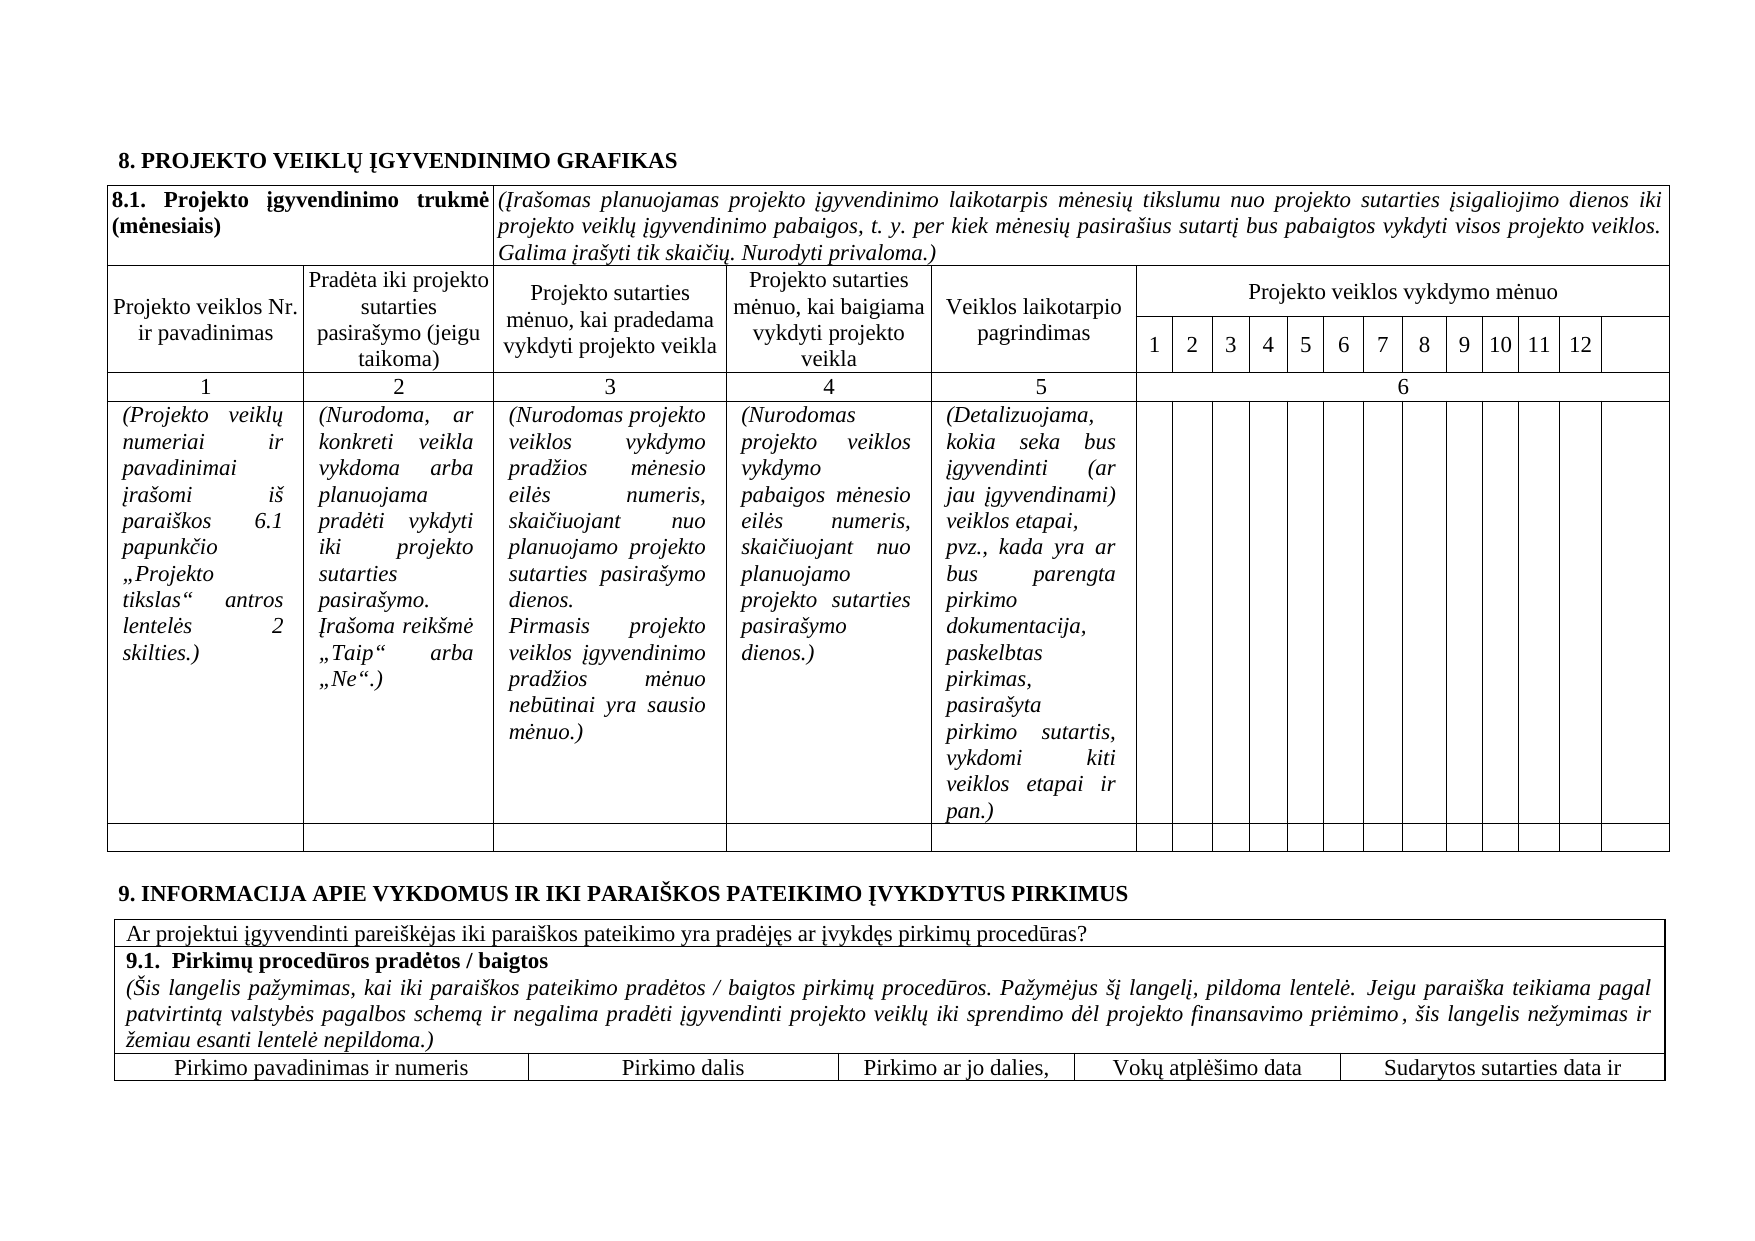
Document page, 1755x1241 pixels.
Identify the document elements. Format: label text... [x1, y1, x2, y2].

table_cell Projekto sutarties mėnuo, kai pradedama vykdyti projekto veikla [494, 266, 726, 372]
table_cell [1597, 824, 1601, 851]
table_cell 6 [1137, 373, 1669, 401]
table_cell [1560, 402, 1601, 823]
table_cell (Nurodoma, ar konkreti veikla vykdoma arba planuojama pradėti vykdyti iki projekto sutarties pasirašymo. Įrašoma reikšmė „Taip“ arba „Ne“.) [304, 402, 493, 823]
table_cell [1250, 402, 1287, 823]
table_cell [299, 824, 303, 851]
table_cell 6 [1324, 317, 1363, 372]
table_cell [1208, 824, 1212, 851]
table_cell 10 [1483, 317, 1518, 372]
table_cell 4 [727, 373, 931, 401]
table_header Ar projektui įgyvendinti pareiškėjas iki paraiškos pateikimo yra pradėjęs ar įvykdęs pirkimų procedūras? [115, 920, 1664, 946]
table_cell 7 [1364, 317, 1402, 372]
table_cell [1555, 824, 1559, 851]
table_cell [1483, 824, 1487, 851]
table_cell 3 [1213, 317, 1249, 372]
table_cell 11 [1519, 317, 1559, 372]
table_cell [108, 824, 112, 851]
table_cell [1324, 402, 1363, 823]
text 9. INFORMACIJA APIE VYKDOMUS IR IKI PARAIŠKOS PATEIKIMO ĮVYKDYTUS PIRKIMUS [118, 880, 1680, 907]
table_cell (Projekto veiklų numeriai ir pavadinimai įrašomi iš paraiškos 6.1 papunkčio „Projekto tikslas“ antros lentelės 2 skilties.) [108, 402, 303, 823]
table_cell [1519, 402, 1559, 823]
table_cell [1442, 824, 1446, 851]
table_cell Projekto sutarties mėnuo, kai baigiama vykdyti projekto veikla [727, 266, 931, 372]
table_cell (Detalizuojama, kokia seka bus įgyvendinti (ar jau įgyvendinami) veiklos etapai, pvz., kada yra ar bus parengta pirkimo dokumentacija, paskelbtas pirkimas, pasirašyta pirkimo sutartis, vykdomi kiti veiklos etapai ir pan.) [1118, 402, 1136, 823]
table_cell 1 [108, 373, 303, 401]
table_cell [1364, 402, 1402, 823]
table_cell Veiklos laikotarpio pagrindimas [932, 266, 1136, 372]
table_cell Projekto veiklos Nr. ir pavadinimas [108, 266, 303, 372]
table_cell Pirkimo ar jo dalies, [839, 1054, 1074, 1080]
table_cell 3 [494, 373, 726, 401]
table_cell [1403, 402, 1446, 823]
table_cell [1398, 824, 1402, 851]
table_cell 9 [1447, 317, 1482, 372]
table_cell 8 [1403, 317, 1446, 372]
table_cell [727, 824, 931, 851]
table_cell [1132, 824, 1136, 851]
table_cell Pradėta iki projekto sutarties pasirašymo (jeigu taikoma) [304, 266, 493, 372]
table_cell 5 [1288, 317, 1323, 372]
table_cell 2 [1173, 317, 1212, 372]
table_cell [304, 824, 493, 851]
table_cell [1483, 402, 1518, 823]
table_cell 9.1. Pirkimų procedūros pradėtos / baigtos (Šis langelis pažymimas, kai iki paraiškos pateikimo pradėtos / baigtos pirkimų procedūros. Pažymėjus šį langelį, pildoma lentelė. Jeigu paraiška teikiama pagal patvirtintą valstybės pagalbos schemą ir negalima pradėti įgyvendinti projekto veiklų iki sprendimo dėl projekto finansavimo priėmimo, šis langelis nežymimas ir žemiau esanti lentelė nepildoma.) [115, 947, 1664, 1053]
table_cell [1213, 402, 1249, 823]
table_cell 4 [1250, 317, 1287, 372]
table_cell 2 [304, 373, 493, 401]
text 8. PROJEKTO VEIKLŲ ĮGYVENDINIMO GRAFIKAS [118, 147, 1680, 173]
table_cell [1447, 824, 1451, 851]
table_cell [1478, 824, 1482, 851]
table_cell [1137, 402, 1172, 823]
table_cell 1 [1137, 317, 1172, 372]
table_cell Pirkimo dalis [529, 1054, 838, 1080]
table_cell 12 [1560, 317, 1601, 372]
table_cell 5 [932, 373, 1136, 401]
table_cell [1173, 402, 1212, 823]
table_cell [1602, 317, 1669, 372]
table_cell (Detalizuojama, kokia seka bus įgyvendinti (ar jau įgyvendinami) veiklos etapai, pvz., kada yra ar bus parengta pirkimo dokumentacija, paskelbtas pirkimas, pasirašyta pirkimo sutartis, vykdomi kiti veiklos etapai ir pan.) [932, 402, 946, 823]
table_header 8.1. Projekto įgyvendinimo trukmė (mėnesiais) [108, 186, 493, 265]
table_cell Sudarytos sutarties data ir [1341, 1054, 1664, 1080]
table_cell Vokų atplėšimo data [1075, 1054, 1340, 1080]
table_cell [1359, 824, 1363, 851]
table_cell [1602, 402, 1669, 823]
table_cell Pirkimo pavadinimas ir numeris [115, 1054, 528, 1080]
table_cell Projekto veiklos vykdymo mėnuo [1137, 266, 1669, 316]
table_cell [1283, 824, 1287, 851]
table_cell [1324, 824, 1328, 851]
table_cell [1288, 402, 1323, 823]
table_cell [1168, 824, 1172, 851]
table_cell [1514, 824, 1518, 851]
table_cell [1447, 402, 1482, 823]
table_cell [1245, 824, 1249, 851]
table_cell [494, 824, 726, 851]
table_cell (Nurodomas projekto veiklos vykdymo pradžios mėnesio eilės numeris, skaičiuojant nuo planuojamo projekto sutarties pasirašymo dienos. Pirmasis projekto veiklos įgyvendinimo pradžios mėnuo nebūtinai yra sausio mėnuo.) [494, 402, 726, 823]
table_cell (Nurodomas projekto veiklos vykdymo pabaigos mėnesio eilės numeris, skaičiuojant nuo planuojamo projekto sutarties pasirašymo dienos.) [727, 402, 931, 823]
